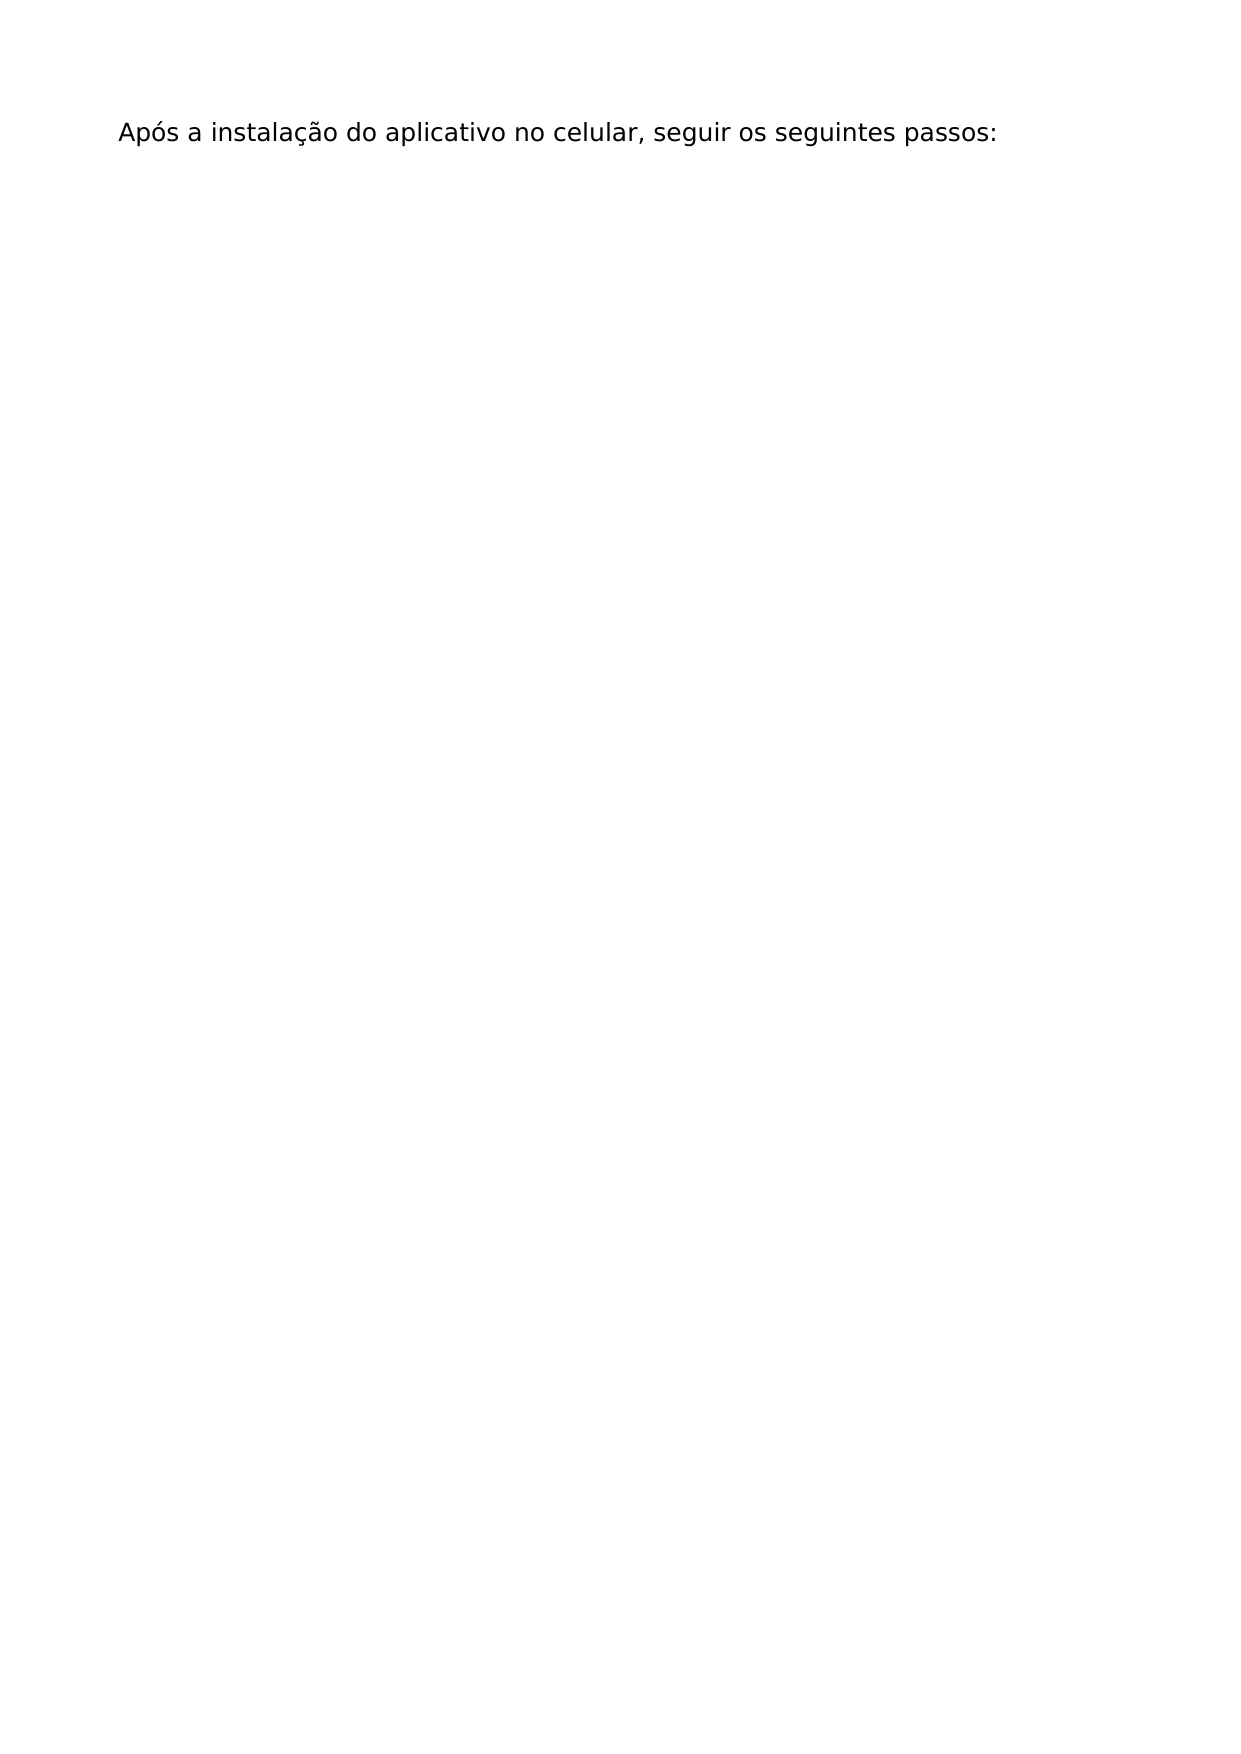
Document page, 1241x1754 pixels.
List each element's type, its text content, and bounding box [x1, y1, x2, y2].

text Após a instalação do aplicativo no celular, seguir os seguintes passos: [118, 118, 1122, 147]
